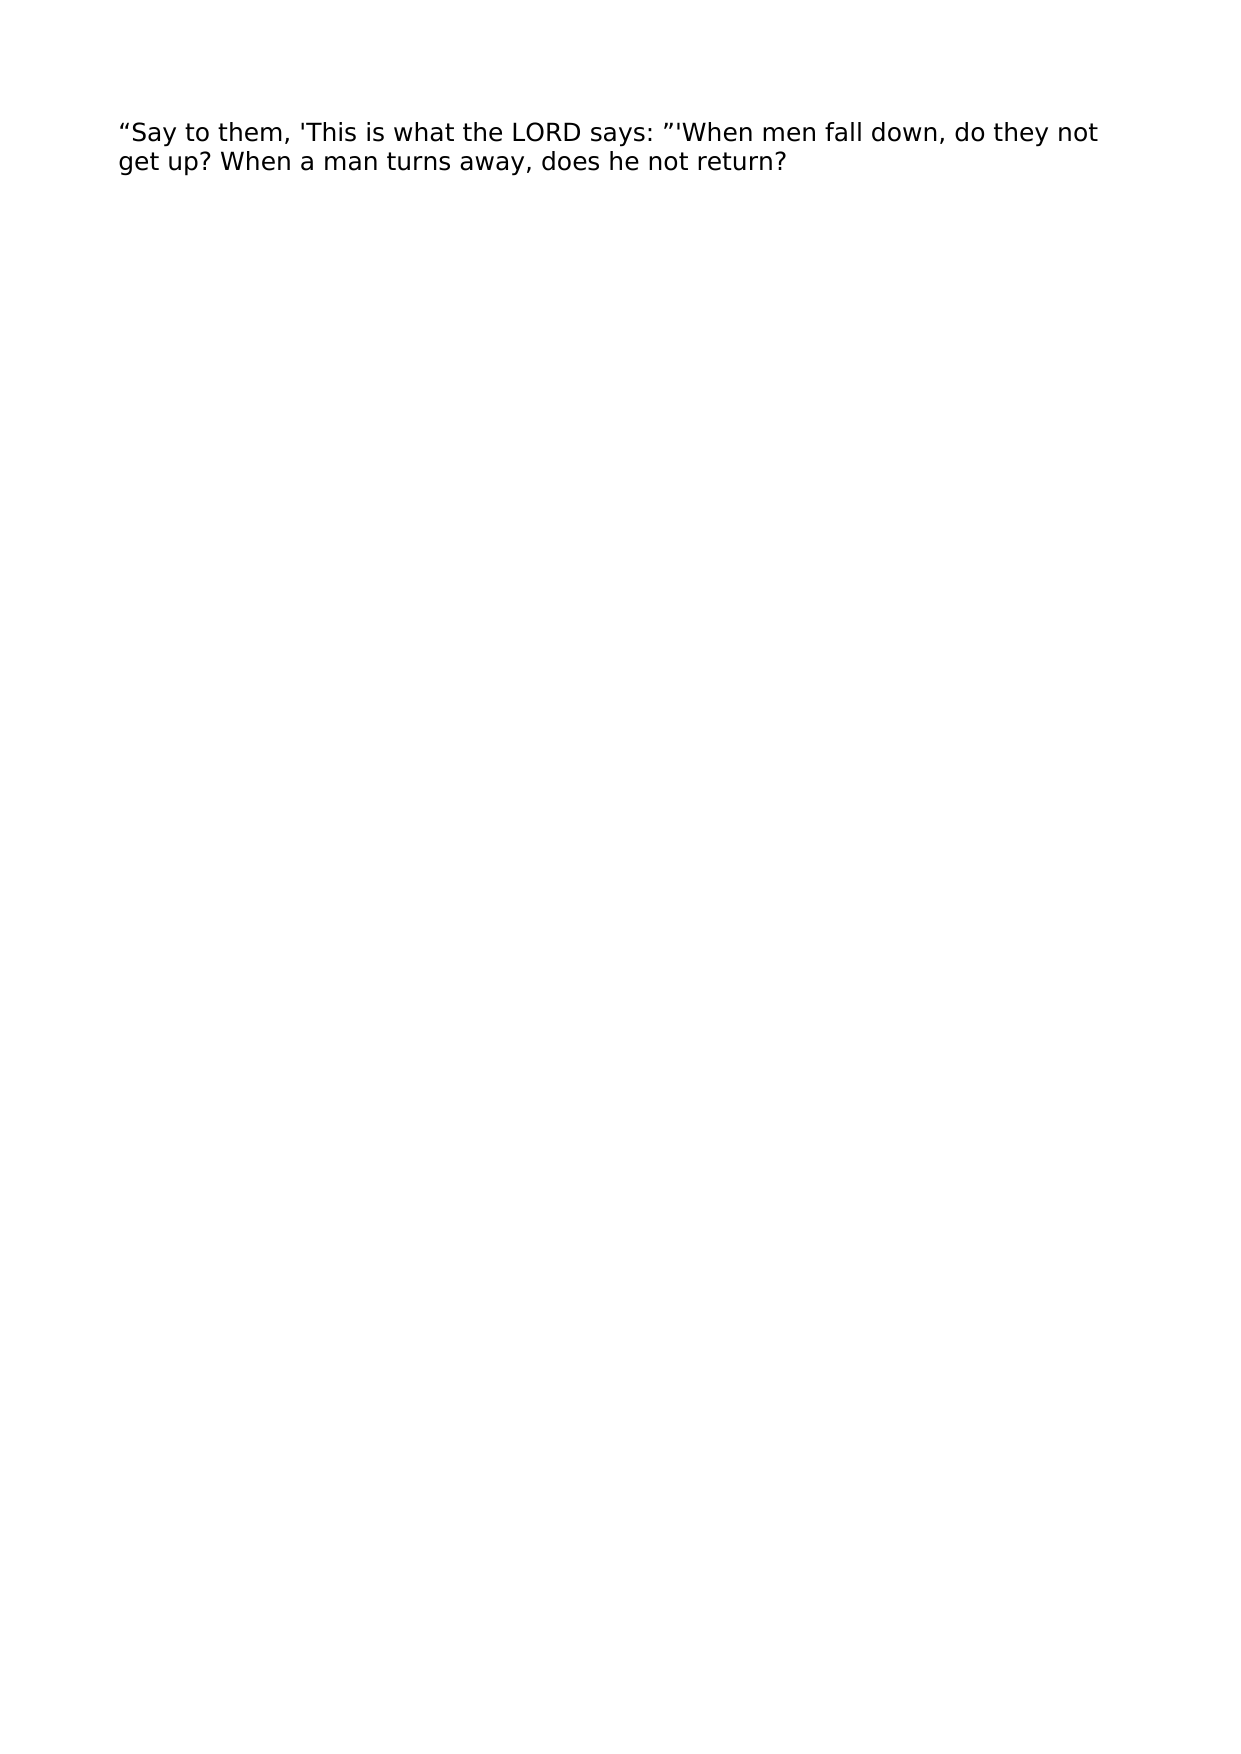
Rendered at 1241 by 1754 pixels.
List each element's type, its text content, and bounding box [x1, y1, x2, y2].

text “Say to them, 'This is what the LORD says: ”'When men fall down, do they not get up? When a man turns away, does he not return? [118, 118, 1122, 176]
